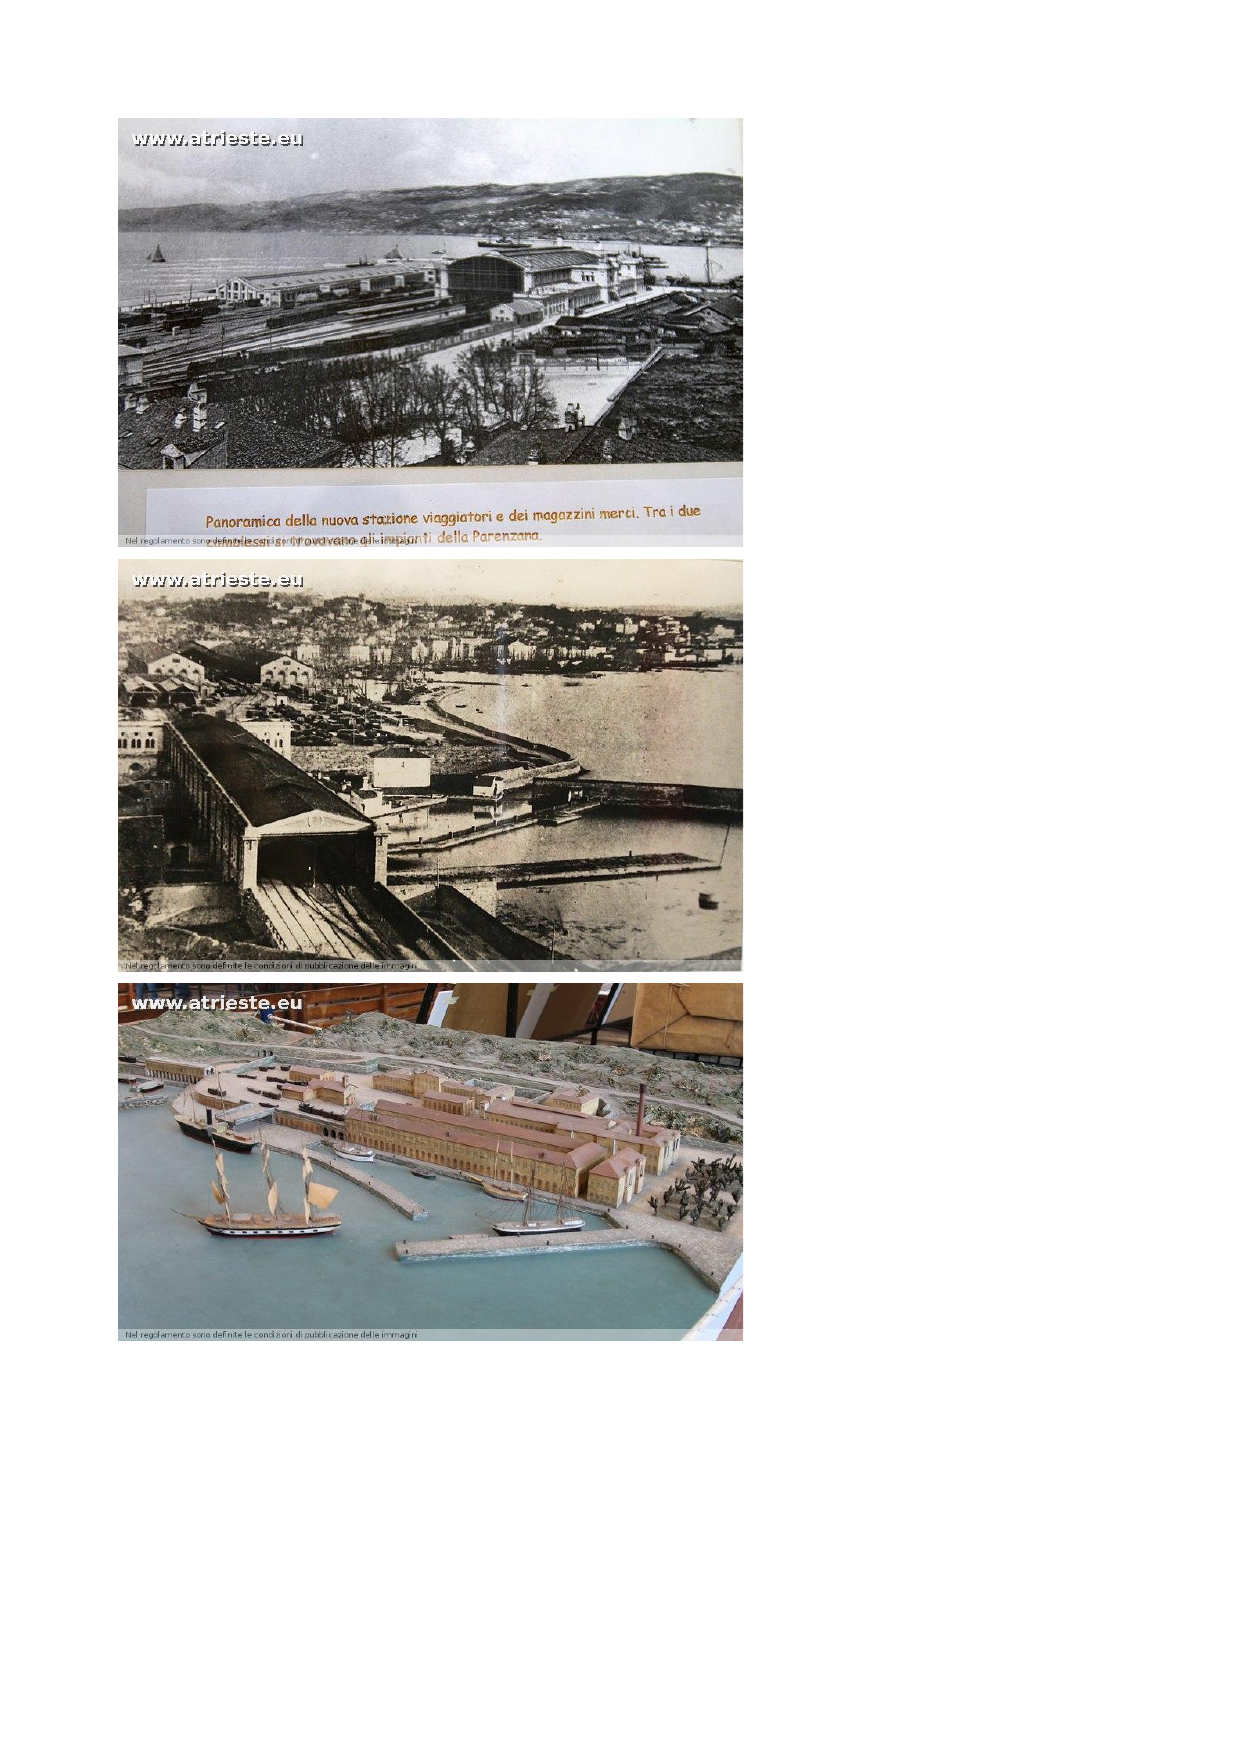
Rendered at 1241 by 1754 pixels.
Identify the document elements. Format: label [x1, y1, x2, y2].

picture [118, 559, 744, 972]
picture [118, 118, 744, 547]
picture [118, 983, 744, 1341]
